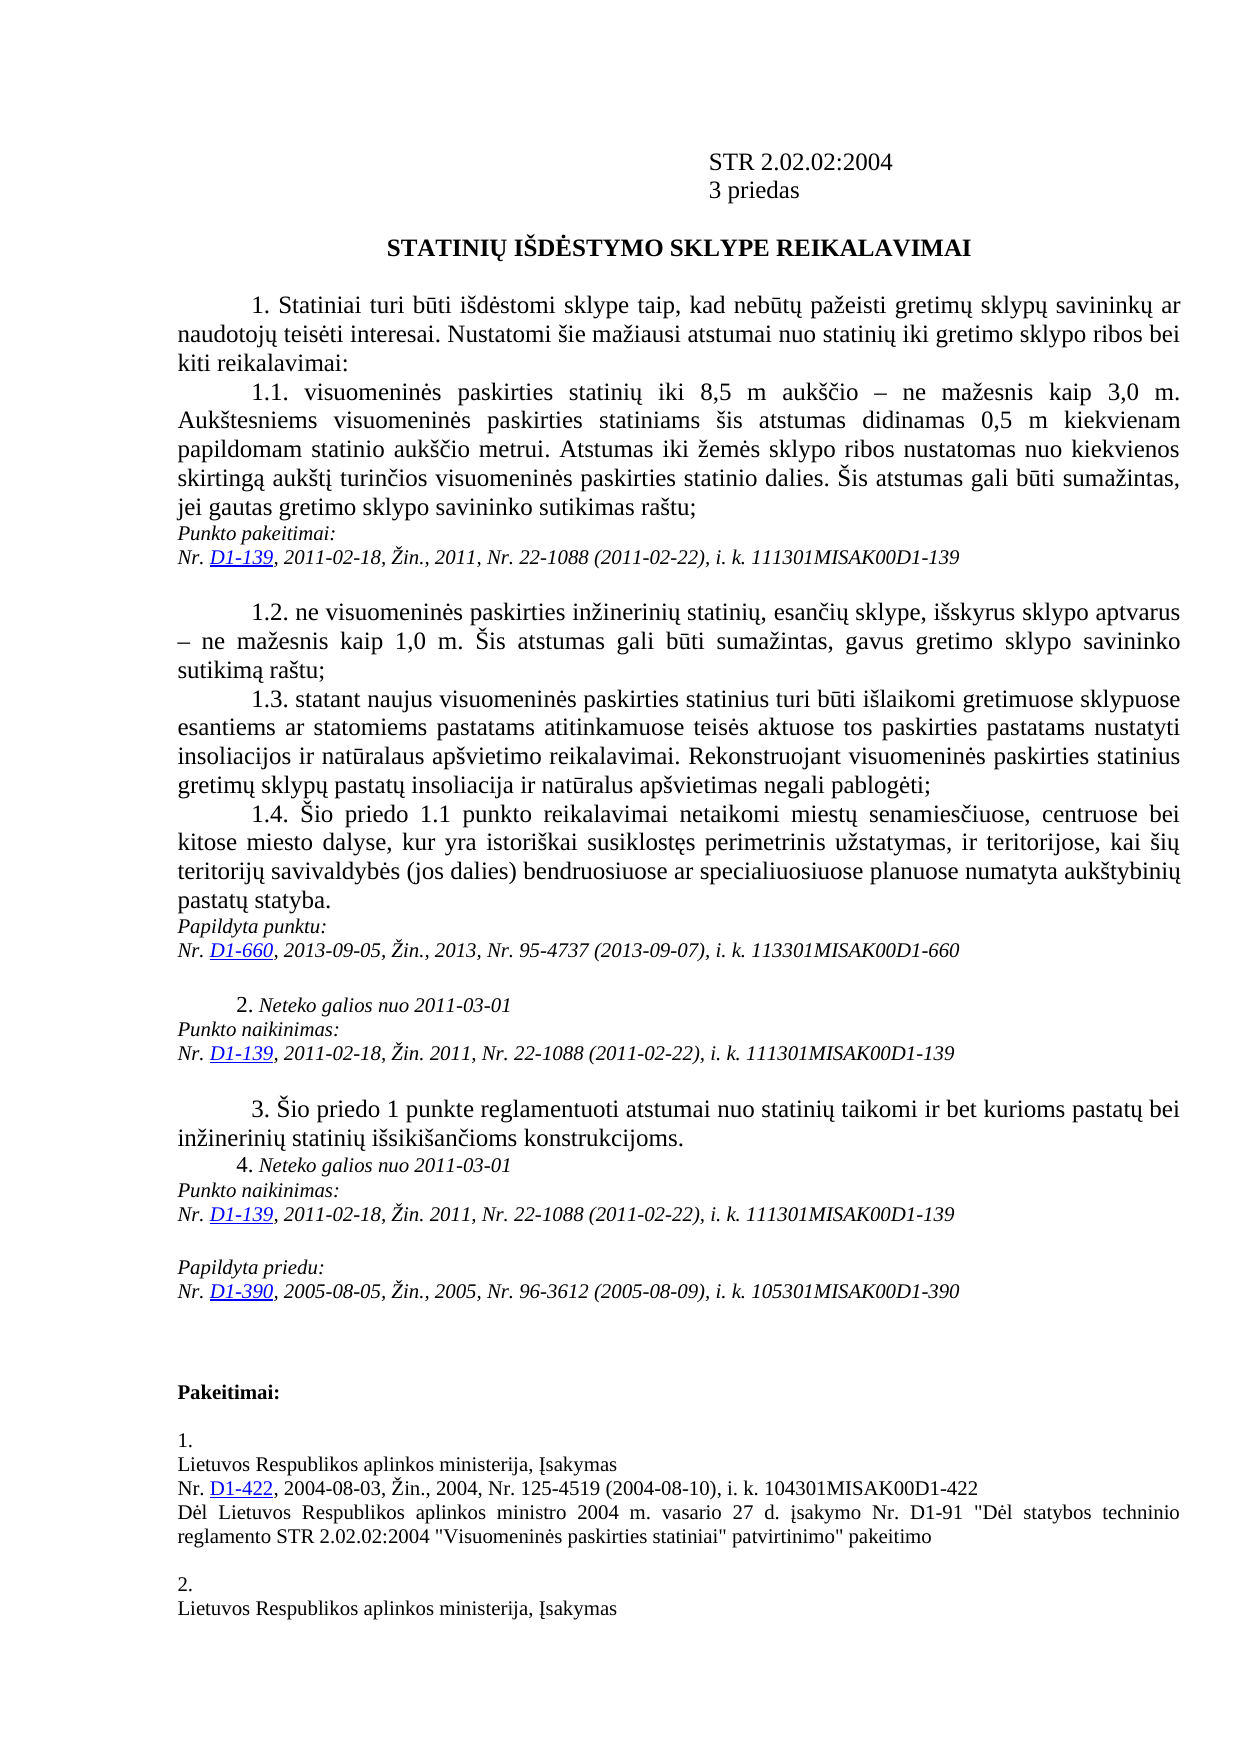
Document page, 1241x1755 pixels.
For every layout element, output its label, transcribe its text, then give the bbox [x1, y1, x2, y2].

text Punkto pakeitimai: [177, 521, 1181, 545]
text Nr. D1-390, 2005-08-05, Žin., 2005, Nr. 96-3612 (2005-08-09), i. k. 105301MISAK00D1-390 [177, 1279, 1181, 1303]
text Nr. D1-139, 2011-02-18, Žin., 2011, Nr. 22-1088 (2011-02-22), i. k. 111301MISAK00D1-139 [177, 545, 1181, 569]
text Papildyta punktu: [177, 914, 1181, 938]
text Pakeitimai: [177, 1379, 1181, 1404]
text Lietuvos Respublikos aplinkos ministerija, Įsakymas [177, 1596, 1181, 1620]
text 1.4. Šio priedo 1.1 punkto reikalavimai netaikomi miestų senamiesčiuose, centruose bei kitose miesto dalyse, kur yra istoriškai susiklostęs perimetrinis užstatymas, ir teritorijose, kai šių teritorijų savivaldybės (jos dalies) bendruosiuose ar specialiuosiuose planuose numatyta aukštybinių pastatų statyba. [177, 799, 1181, 914]
text STATINIŲ IŠDĖSTYMO SKLYPE REIKALAVIMAI [177, 233, 1181, 262]
text 2. [177, 1572, 1181, 1596]
text 1.2. ne visuomeninės paskirties inžinerinių statinių, esančių sklype, išskyrus sklypo aptvarus – ne mažesnis kaip 1,0 m. Šis atstumas gali būti sumažintas, gavus gretimo sklypo savininko sutikimą raštu; [177, 597, 1181, 684]
text 1.3. statant naujus visuomeninės paskirties statinius turi būti išlaikomi gretimuose sklypuose esantiems ar statomiems pastatams atitinkamuose teisės aktuose tos paskirties pastatams nustatyti insoliacijos ir natūralaus apšvietimo reikalavimai. Rekonstruojant visuomeninės paskirties statinius gretimų sklypų pastatų insoliacija ir natūralus apšvietimas negali pablogėti; [177, 684, 1181, 799]
text Nr. D1-139, 2011-02-18, Žin. 2011, Nr. 22-1088 (2011-02-22), i. k. 111301MISAK00D1-139 [177, 1041, 1181, 1065]
text 1.1. visuomeninės paskirties statinių iki 8,5 m aukščio – ne mažesnis kaip 3,0 m. Aukštesniems visuomeninės paskirties statiniams šis atstumas didinamas 0,5 m kiekvienam papildomam statinio aukščio metrui. Atstumas iki žemės sklypo ribos nustatomas nuo kiekvienos skirtingą aukštį turinčios visuomeninės paskirties statinio dalies. Šis atstumas gali būti sumažintas, jei gautas gretimo sklypo savininko sutikimas raštu; [177, 377, 1181, 521]
text Dėl Lietuvos Respublikos aplinkos ministro 2004 m. vasario 27 d. įsakymo Nr. D1-91 "Dėl statybos techninio reglamento STR 2.02.02:2004 "Visuomeninės paskirties statiniai" patvirtinimo" pakeitimo [177, 1500, 1181, 1548]
text Punkto naikinimas: [177, 1178, 1181, 1202]
text Nr. D1-139, 2011-02-18, Žin. 2011, Nr. 22-1088 (2011-02-22), i. k. 111301MISAK00D1-139 [177, 1202, 1181, 1226]
text Nr. D1-422, 2004-08-03, Žin., 2004, Nr. 125-4519 (2004-08-10), i. k. 104301MISAK00D1-422 [177, 1476, 1181, 1500]
text STR 2.02.02:2004 [177, 147, 1181, 176]
text Papildyta priedu: [177, 1254, 1181, 1279]
text 4. Neteko galios nuo 2011-03-01 [177, 1151, 1181, 1178]
text 3 priedas [177, 176, 1181, 204]
text 1. [177, 1428, 1181, 1452]
text 1. Statiniai turi būti išdėstomi sklype taip, kad nebūtų pažeisti gretimų sklypų savininkų ar naudotojų teisėti interesai. Nustatomi šie mažiausi atstumai nuo statinių iki gretimo sklypo ribos bei kiti reikalavimai: [177, 291, 1181, 377]
text 3. Šio priedo 1 punkte reglamentuoti atstumai nuo statinių taikomi ir bet kurioms pastatų bei inžinerinių statinių išsikišančioms konstrukcijoms. [177, 1094, 1181, 1151]
text 2. Neteko galios nuo 2011-03-01 [177, 991, 1181, 1017]
text Lietuvos Respublikos aplinkos ministerija, Įsakymas [177, 1452, 1181, 1476]
text Punkto naikinimas: [177, 1017, 1181, 1041]
text Nr. D1-660, 2013-09-05, Žin., 2013, Nr. 95-4737 (2013-09-07), i. k. 113301MISAK00D1-660 [177, 938, 1181, 962]
